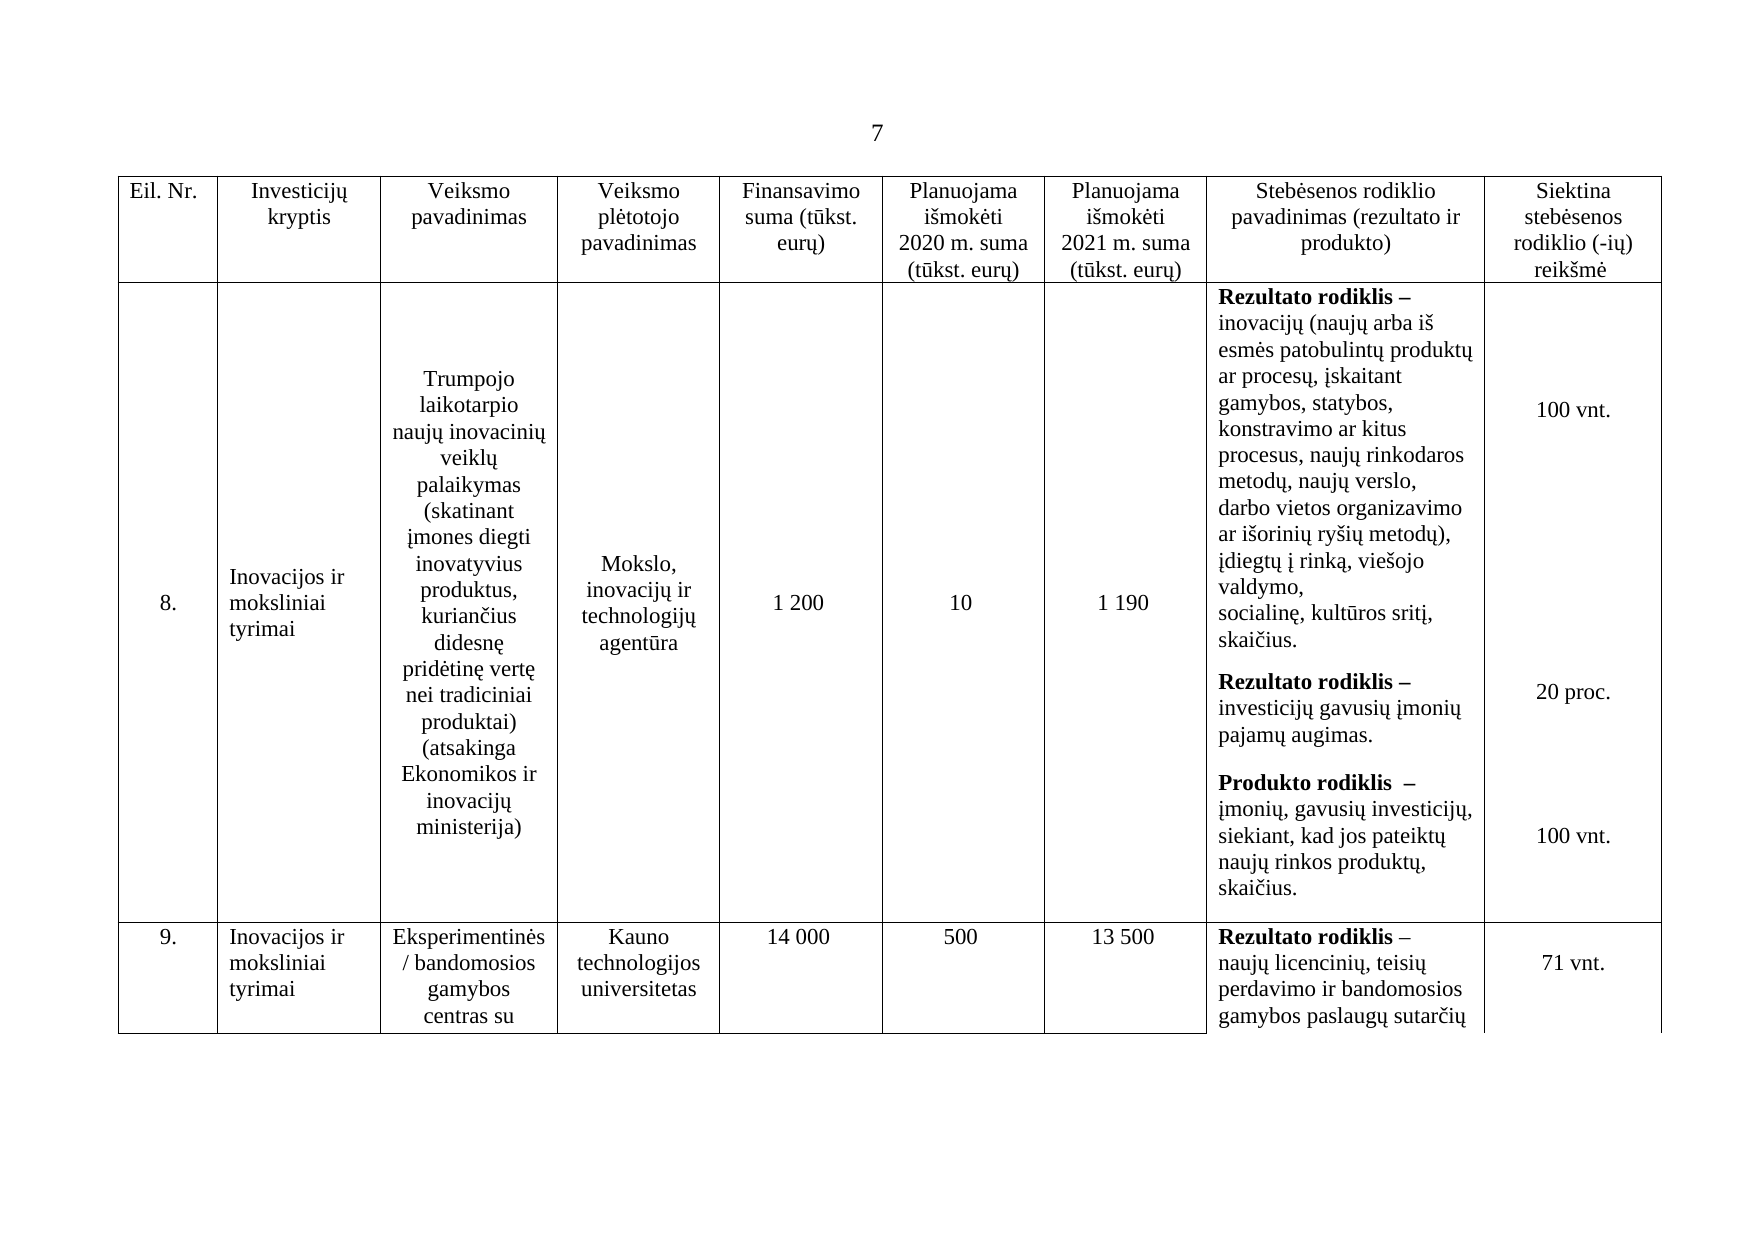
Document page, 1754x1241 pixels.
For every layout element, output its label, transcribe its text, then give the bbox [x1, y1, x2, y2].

table_cell Inovacijos ir moksliniai tyrimai [218, 283, 380, 922]
table_cell Rezultato rodiklis – naujų licencinių, teisių perdavimo ir bandomosios gamybos paslaugų sutarčių [1207, 923, 1484, 1032]
table_header Veiksmo plėtotojo pavadinimas [558, 177, 719, 282]
table_header Planuojama išmokėti 2021 m. suma (tūkst. eurų) [1045, 177, 1206, 282]
table_cell 9. [119, 923, 217, 1032]
table_cell 20 proc. [1485, 667, 1661, 768]
table_header Siektina stebėsenos rodiklio (-ių) reikšmė [1485, 177, 1661, 282]
table_header Stebėsenos rodiklio pavadinimas (rezultato ir produkto) [1207, 177, 1484, 282]
table_cell 14 000 [720, 923, 882, 1032]
table_cell 1 190 [1045, 283, 1206, 922]
table_header Veiksmo pavadinimas [381, 177, 557, 282]
table_header Planuojama išmokėti 2020 m. suma (tūkst. eurų) [883, 177, 1044, 282]
table_cell Mokslo, inovacijų ir technologijų agentūra [558, 283, 719, 922]
table_cell Kauno technologijos universitetas [558, 923, 719, 1032]
table_cell Inovacijos ir moksliniai tyrimai [218, 923, 380, 1032]
table_cell Produkto rodiklis – įmonių, gavusių investicijų, siekiant, kad jos pateiktų naujų rinkos produktų, skaičius. [1207, 768, 1484, 922]
table_cell 500 [883, 923, 1044, 1032]
table_cell Eksperimentinės / bandomosios gamybos centras su [381, 923, 557, 1032]
table_cell Rezultato rodiklis – investicijų gavusių įmonių pajamų augimas. [1207, 667, 1484, 768]
table_cell Trumpojo laikotarpio naujų inovacinių veiklų palaikymas (skatinant įmones diegti inovatyvius produktus, kuriančius didesnę pridėtinę vertę nei tradiciniai produktai) (atsakinga Ekonomikos ir inovacijų ministerija) [381, 283, 557, 922]
table_cell 13 500 [1045, 923, 1206, 1032]
table_cell 10 [883, 283, 1044, 922]
table_header Finansavimo suma (tūkst. eurų) [720, 177, 882, 282]
table_cell 100 vnt. [1485, 283, 1661, 667]
table_cell 8. [119, 283, 217, 922]
table_header Eil. Nr. [119, 177, 217, 282]
table_cell 100 vnt. [1485, 768, 1661, 922]
table_cell Rezultato rodiklis – inovacijų (naujų arba iš esmės patobulintų produktų ar procesų, įskaitant gamybos, statybos, konstravimo ar kitus procesus, naujų rinkodaros metodų, naujų verslo, darbo vietos organizavimo ar išorinių ryšių metodų), įdiegtų į rinką, viešojo valdymo, socialinę, kultūros sritį, skaičius. [1207, 283, 1484, 667]
table_header Investicijų kryptis [218, 177, 380, 282]
table_cell 71 vnt. [1485, 923, 1661, 1032]
table_cell 1 200 [720, 283, 882, 922]
